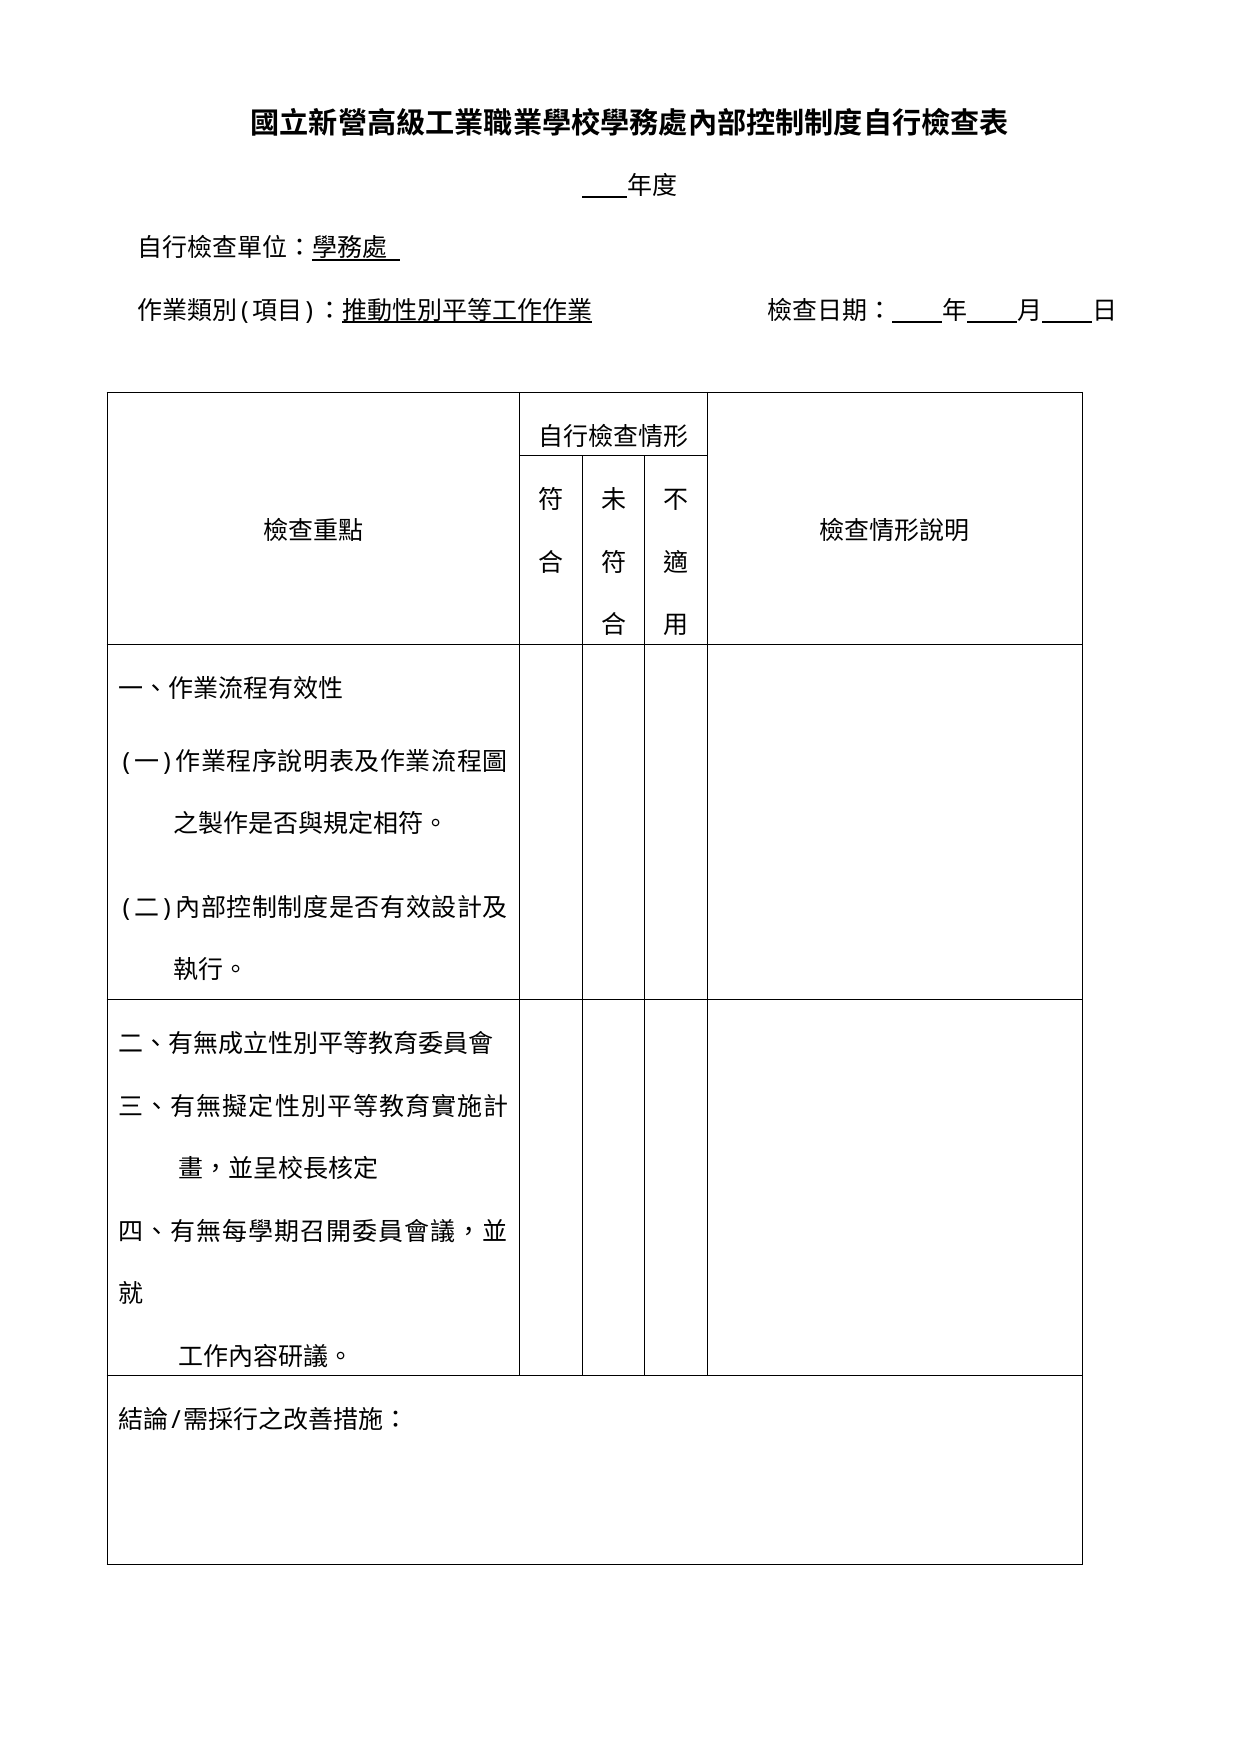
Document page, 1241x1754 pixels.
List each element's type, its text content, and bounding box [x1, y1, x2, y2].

table_cell [708, 1188, 1082, 1375]
table_cell [708, 708, 1082, 853]
table_cell [645, 1000, 707, 1063]
table_cell 四、有無每學期召開委員會議，並就 工作內容研議。 [108, 1188, 519, 1375]
table_cell [520, 1188, 582, 1375]
table_cell 未符合 [583, 456, 644, 644]
table_cell 三、有無擬定性別平等教育實施計 畫，並呈校長核定 [108, 1063, 519, 1188]
table_cell 一、作業流程有效性 [108, 645, 519, 707]
table_cell 結論/需採行之改善措施： [108, 1376, 1082, 1564]
table_cell [645, 1063, 707, 1188]
table_cell [583, 853, 644, 999]
table_cell [520, 1000, 582, 1063]
table_cell [645, 645, 707, 707]
table_cell [520, 853, 582, 999]
table_cell [583, 1188, 644, 1375]
table_cell 二、有無成立性別平等教育委員會 [108, 1000, 519, 1063]
table_cell [583, 1063, 644, 1188]
table_cell [645, 1188, 707, 1375]
table_cell [708, 645, 1082, 707]
table_cell 符合 [520, 456, 582, 644]
table_cell (二)內部控制制度是否有效設計及執行。 [108, 853, 519, 999]
text 國立新營高級工業職業學校學務處內部控制制度自行檢查表 [137, 79, 1122, 142]
table_cell [708, 1000, 1082, 1063]
table_cell [645, 708, 707, 853]
table_cell [583, 645, 644, 707]
table_cell [520, 1063, 582, 1188]
text 年度 [137, 142, 1122, 204]
table_cell [708, 853, 1082, 999]
table_cell [645, 853, 707, 999]
text 作業類別(項目)：推動性別平等工作作業 檢查日期： 年 月 日 [137, 267, 1122, 329]
table_cell [520, 645, 582, 707]
table_cell [520, 708, 582, 853]
text 自行檢查單位：學務處 [137, 204, 1122, 267]
table_cell [708, 1063, 1082, 1188]
table_header 檢查情形說明 [708, 393, 1082, 644]
table_cell [583, 1000, 644, 1063]
table_cell (一)作業程序說明表及作業流程圖之製作是否與規定相符。 [108, 708, 519, 853]
table_cell 不適用 [645, 456, 707, 644]
table_cell [583, 708, 644, 853]
table_header 自行檢查情形 [520, 393, 707, 455]
table_header 檢查重點 [108, 393, 519, 644]
